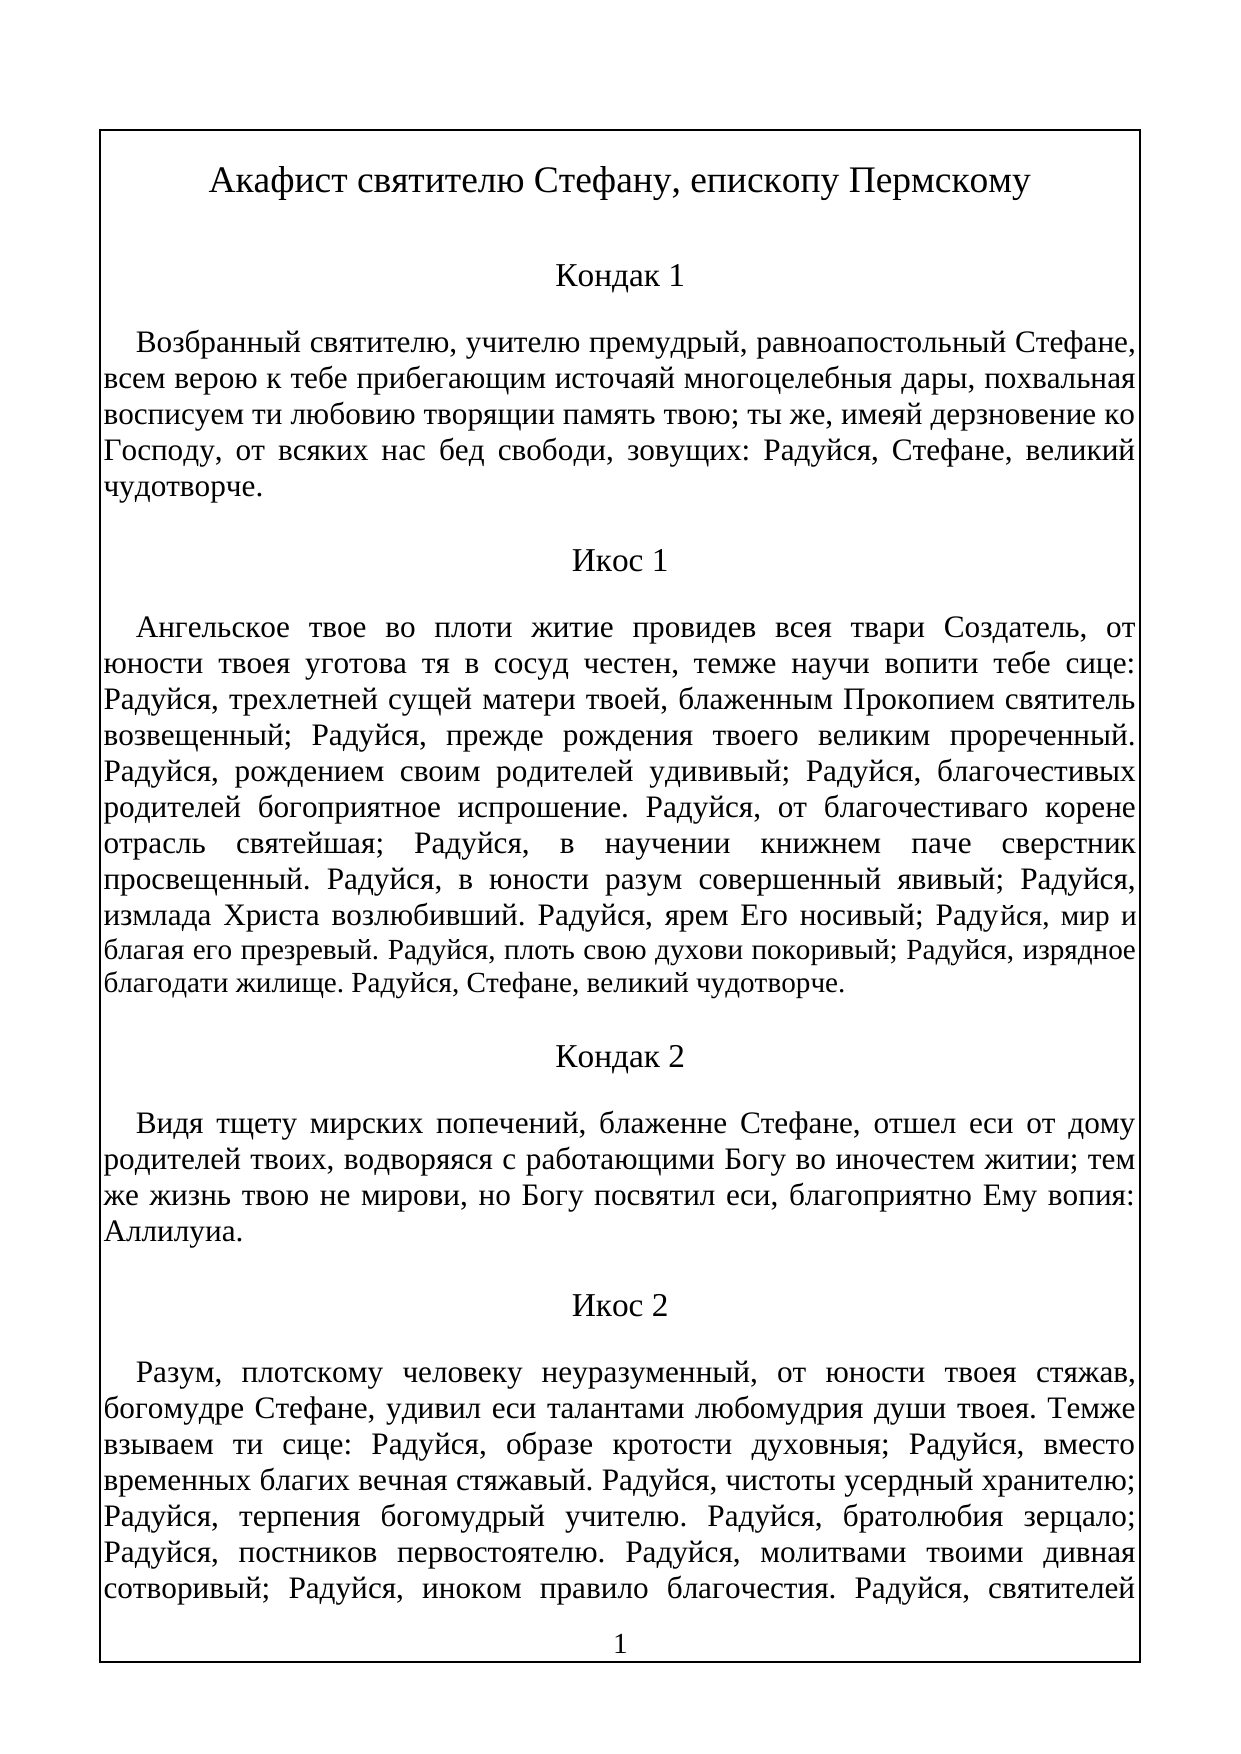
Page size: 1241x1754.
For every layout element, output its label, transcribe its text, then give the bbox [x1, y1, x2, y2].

text Видя тщету мирских попечений, блаженне Стефане, отшел еси от дому родителей твоих, водворяяся с работающими Богу во иночестем житии; тем же жизнь твою не мирови, но Богу посвятил еси, благоприятно Ему вопия: Аллилуиа. [103, 1104, 1137, 1248]
subtitle Кондак 1 [103, 256, 1137, 294]
subtitle Икос 2 [103, 1285, 1137, 1324]
text Разум, плотскому человеку неуразуменный, от юности твоея стяжав, богомудре Стефане, удивил еси талантами любомудрия души твоея. Темже взываем ти сице: Радуйся, образе кротости духовныя; Радуйся, вместо временных благих вечная стяжавый. Радуйся, чистоты усердный хранителю; Радуйся, терпения богомудрый учителю. Радуйся, братолюбия зерцало; Радуйся, постников первостоятелю. Радуйся, молитвами твоими дивная сотворивый; Радуйся, иноком правило благочестия. Радуйся, святителей [103, 1353, 1137, 1605]
subtitle Кондак 2 [103, 1036, 1137, 1075]
subtitle Акафист святителю Стефану, епископу Пермскому [103, 158, 1137, 201]
text Возбранный святителю, учителю премудрый, равноапостольный Стефане, всем верою к тебе прибегающим источаяй многоцелебныя дары, похвальная восписуем ти любовию творящии память твою; ты же, имеяй дерзновение ко Господу, от всяких нас бед свободи, зовущих: Радуйся, Стефане, великий чудотворче. [103, 323, 1137, 503]
subtitle Икос 1 [103, 541, 1137, 579]
text Ангельское твое во плоти житие провидев всея твари Создатель, от юности твоея уготова тя в сосуд честен, темже научи вопити тебе сице: Радуйся, трехлетней сущей матери твоей, блаженным Прокопием святитель возвещенный; Радуйся, прежде рождения твоего великим прореченный. Радуйся, рождением своим родителей удививый; Радуйся, благочестивых родителей богоприятное испрошение. Радуйся, от благочестиваго корене отрасль святейшая; Радуйся, в научении книжнем паче сверстник просвещенный. Радуйся, в юности разум совершенный явивый; Радуйся, измлада Христа возлюбивший. Радуйся, ярем Его носивый; Радуйся, мир и благая его презревый. Радуйся, плоть свою духови покоривый; Радуйся, изрядное благодати жилище. Радуйся, Стефане, великий чудотворче. [103, 608, 1137, 999]
